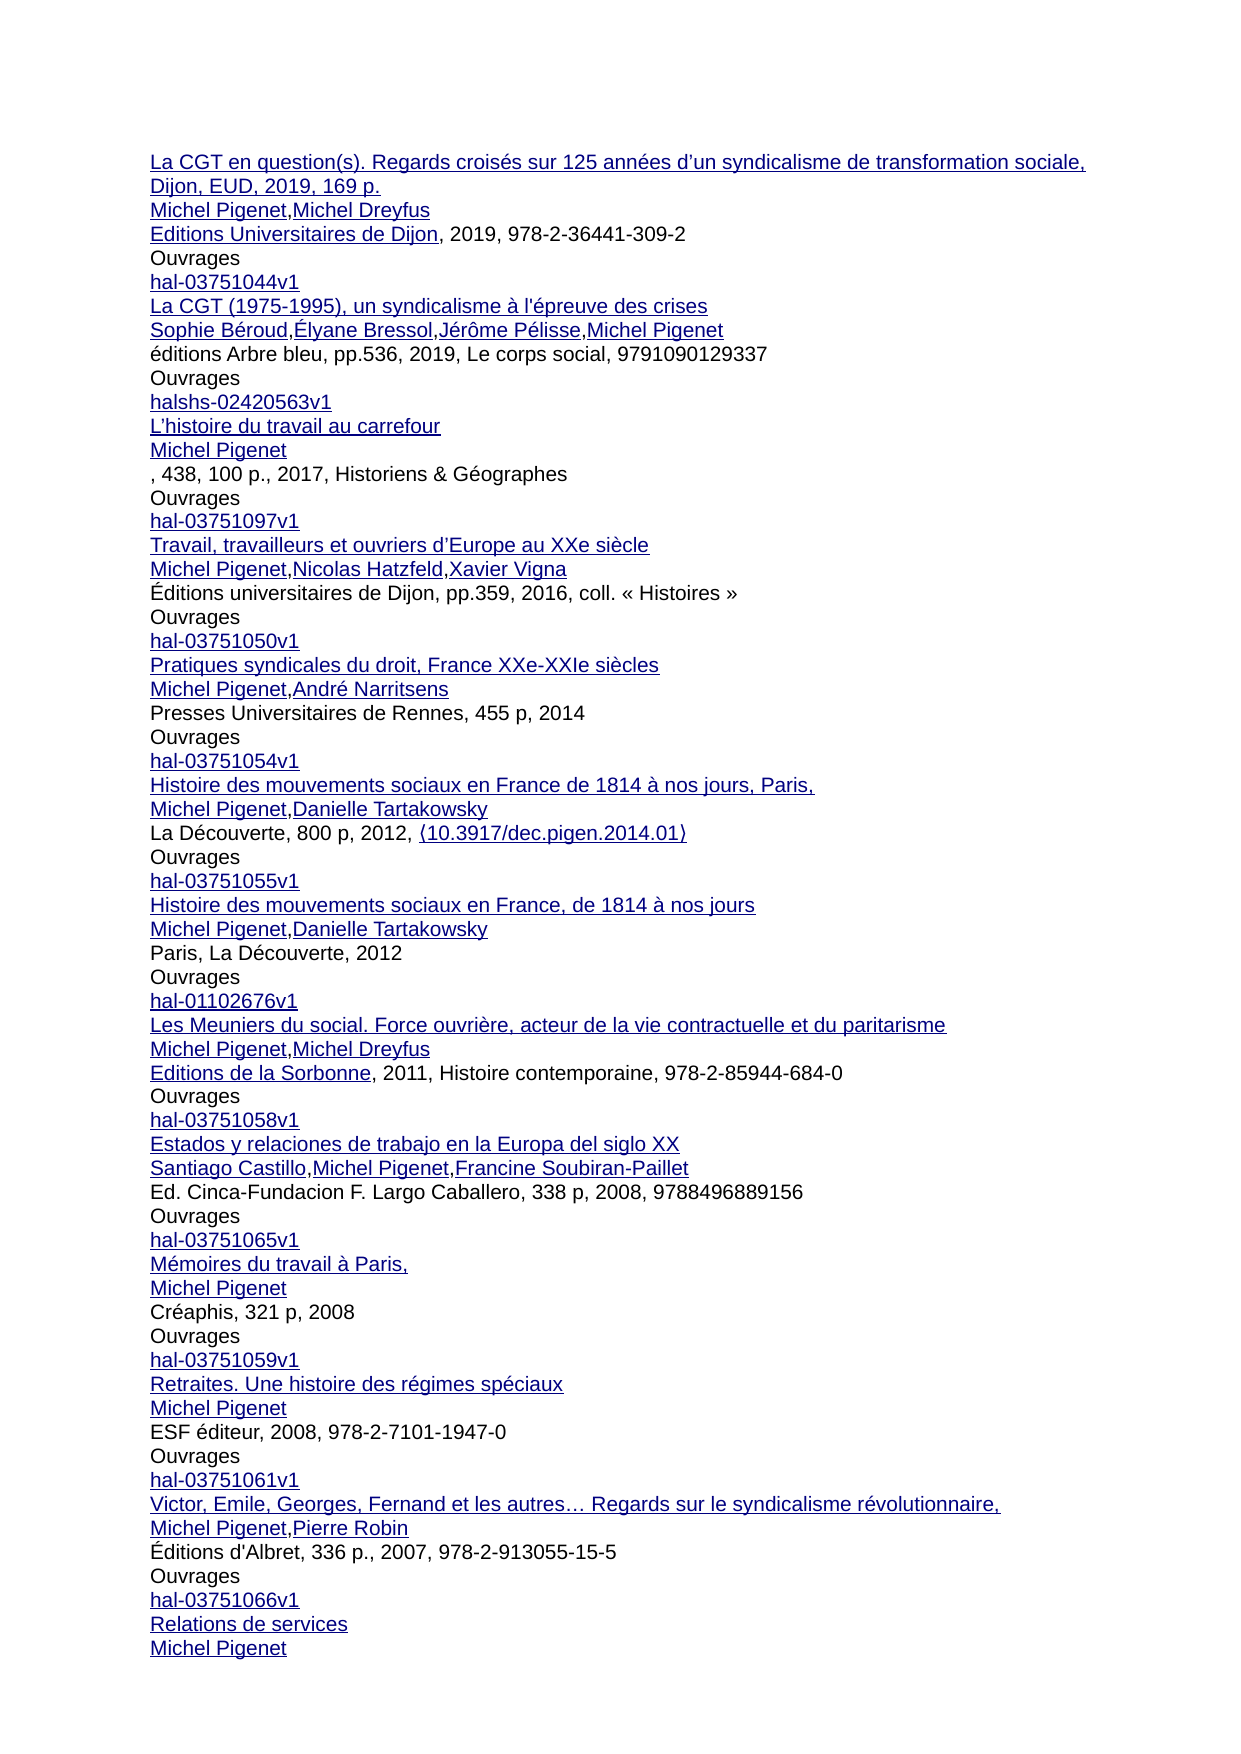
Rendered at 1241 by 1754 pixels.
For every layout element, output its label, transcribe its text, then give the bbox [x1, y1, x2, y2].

table_cell La CGT en question(s). Regards croisés sur 125 années d’un syndicalisme de transformation sociale, Dijon, EUD, 2019, 169 p. Michel Pigenet,Michel Dreyfus Editions Universitaires de Dijon, 2019, 978-2-36441-309-2 Ouvrages hal-03751044v1 [150, 150, 1090, 294]
table_cell L’histoire du travail au carrefour Michel Pigenet , 438, 100 p., 2017, Historiens & Géographes Ouvrages hal-03751097v1 [150, 414, 1090, 533]
table_cell Relations de services Michel Pigenet [150, 1611, 1090, 1659]
table_cell Histoire des mouvements sociaux en France, de 1814 à nos jours Michel Pigenet,Danielle Tartakowsky Paris, La Découverte, 2012 Ouvrages hal-01102676v1 [150, 893, 1090, 1012]
table_cell Pratiques syndicales du droit, France XXe-XXIe siècles Michel Pigenet,André Narritsens Presses Universitaires de Rennes, 455 p, 2014 Ouvrages hal-03751054v1 [150, 653, 1090, 773]
table_cell Estados y relaciones de trabajo en la Europa del siglo XX Santiago Castillo,Michel Pigenet,Francine Soubiran-Paillet Ed. Cinca-Fundacion F. Largo Caballero, 338 p, 2008, 9788496889156 Ouvrages hal-03751065v1 [150, 1132, 1090, 1252]
table_cell La CGT (1975-1995), un syndicalisme à l'épreuve des crises Sophie Béroud,Élyane Bressol,Jérôme Pélisse,Michel Pigenet éditions Arbre bleu, pp.536, 2019, Le corps social, 9791090129337 Ouvrages halshs-02420563v1 [150, 294, 1090, 413]
table_cell Histoire des mouvements sociaux en France de 1814 à nos jours, Paris, Michel Pigenet,Danielle Tartakowsky La Découverte, 800 p, 2012, ⟨10.3917/dec.pigen.2014.01⟩ Ouvrages hal-03751055v1 [150, 773, 1090, 893]
table_cell Mémoires du travail à Paris, Michel Pigenet Créaphis, 321 p, 2008 Ouvrages hal-03751059v1 [150, 1252, 1090, 1372]
table_cell Travail, travailleurs et ouvriers d’Europe au XXe siècle Michel Pigenet,Nicolas Hatzfeld,Xavier Vigna Éditions universitaires de Dijon, pp.359, 2016, coll. « Histoires » Ouvrages hal-03751050v1 [150, 533, 1090, 653]
table_cell Victor, Emile, Georges, Fernand et les autres… Regards sur le syndicalisme révolutionnaire, Michel Pigenet,Pierre Robin Éditions d'Albret, 336 p., 2007, 978-2-913055-15-5 Ouvrages hal-03751066v1 [150, 1492, 1090, 1611]
table_cell Retraites. Une histoire des régimes spéciaux Michel Pigenet ESF éditeur, 2008, 978-2-7101-1947-0 Ouvrages hal-03751061v1 [150, 1372, 1090, 1492]
table_cell Les Meuniers du social. Force ouvrière, acteur de la vie contractuelle et du paritarisme Michel Pigenet,Michel Dreyfus Editions de la Sorbonne, 2011, Histoire contemporaine, 978-2-85944-684-0 Ouvrages hal-03751058v1 [150, 1013, 1090, 1132]
